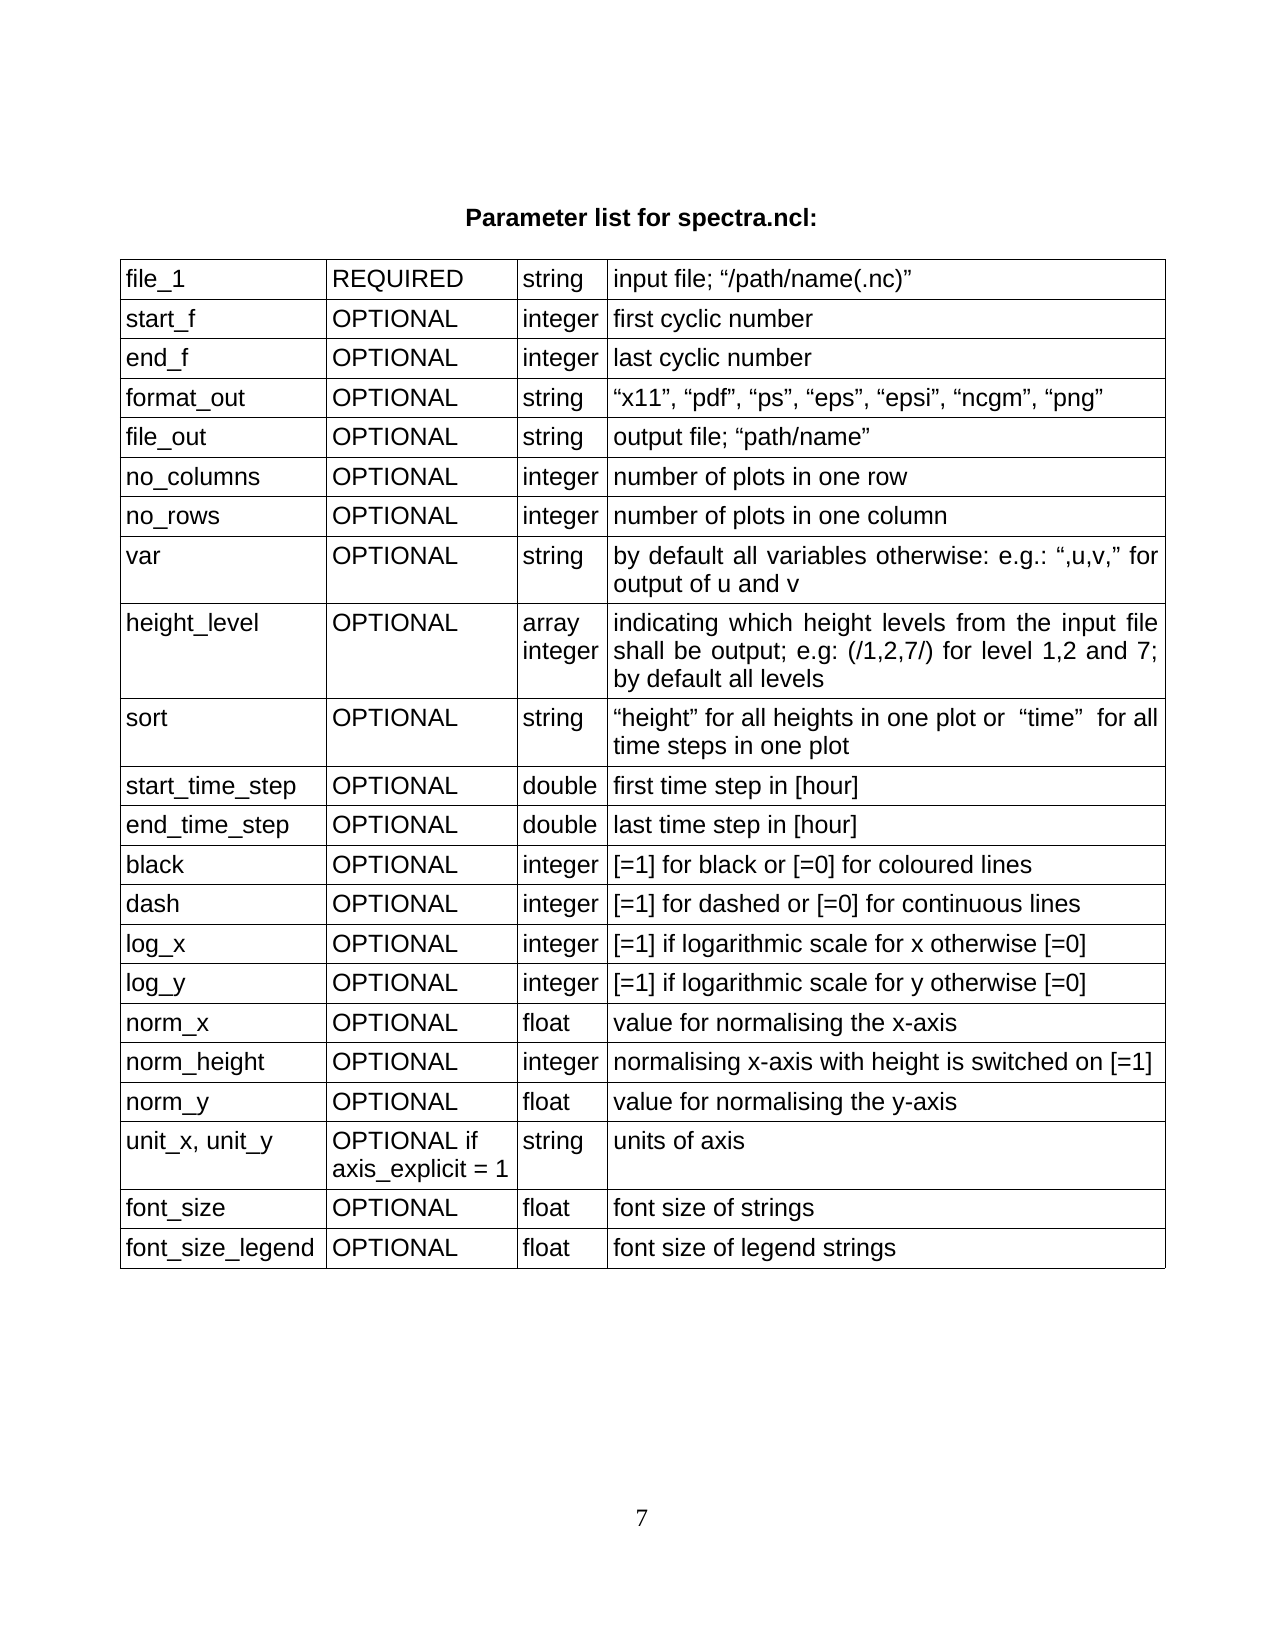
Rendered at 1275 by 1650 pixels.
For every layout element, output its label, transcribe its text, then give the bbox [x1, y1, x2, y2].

table_cell OPTIONAL [327, 379, 517, 417]
table_cell font size of strings [608, 1190, 1165, 1228]
table_cell number of plots in one row [608, 458, 1165, 496]
table_cell string [518, 699, 607, 766]
table_cell string [518, 379, 607, 417]
table_cell OPTIONAL [327, 885, 517, 924]
table_header file_1 [121, 260, 326, 299]
table_cell double [518, 806, 607, 845]
table_cell float [518, 1083, 607, 1121]
table_cell unit_x, unit_y [121, 1122, 326, 1188]
table_cell integer [518, 925, 607, 963]
table_cell OPTIONAL [327, 699, 517, 766]
table_cell units of axis [608, 1122, 1165, 1188]
text Parameter list for spectra.ncl: [118, 203, 1165, 231]
table_cell var [121, 537, 326, 603]
table_cell double [518, 767, 607, 805]
table_cell norm_height [121, 1043, 326, 1082]
table_cell height_level [121, 604, 326, 698]
table_cell “height” for all heights in one plot or “time” for all time steps in one plot [608, 699, 1165, 766]
table_header REQUIRED [327, 260, 517, 299]
table_cell normalising x-axis with height is switched on [=1] [608, 1043, 1165, 1082]
table_cell [=1] for black or [=0] for coloured lines [608, 846, 1165, 884]
table_cell last time step in [hour] [608, 806, 1165, 845]
table_cell last cyclic number [608, 339, 1165, 378]
table_cell integer [518, 339, 607, 378]
table_cell first cyclic number [608, 300, 1165, 338]
table_cell black [121, 846, 326, 884]
table_cell OPTIONAL [327, 1083, 517, 1121]
table_cell OPTIONAL [327, 846, 517, 884]
table_cell integer [518, 458, 607, 496]
table_cell no_columns [121, 458, 326, 496]
table_cell log_x [121, 925, 326, 963]
table_cell float [518, 1229, 607, 1267]
table_cell float [518, 1190, 607, 1228]
table_cell indicating which height levels from the input file shall be output; e.g: (/1,2,7/) for level 1,2 and 7; by default all levels [608, 604, 1165, 698]
table_cell integer [518, 300, 607, 338]
table_cell OPTIONAL [327, 964, 517, 1003]
table_cell OPTIONAL [327, 1229, 517, 1267]
table_cell OPTIONAL [327, 537, 517, 603]
table_cell format_out [121, 379, 326, 417]
table_cell number of plots in one column [608, 497, 1165, 536]
table_cell string [518, 537, 607, 603]
table_cell OPTIONAL [327, 300, 517, 338]
table_cell OPTIONAL if axis_explicit = 1 [327, 1122, 517, 1188]
table_cell by default all variables otherwise: e.g.: “,u,v,” for output of u and v [608, 537, 1165, 603]
table_cell end_f [121, 339, 326, 378]
table_cell font size of legend strings [608, 1229, 1165, 1267]
table_cell end_time_step [121, 806, 326, 845]
table_cell log_y [121, 964, 326, 1003]
table_cell OPTIONAL [327, 1043, 517, 1082]
table_header input file; “/path/name(.nc)” [608, 260, 1165, 299]
table_cell integer [518, 846, 607, 884]
table_cell OPTIONAL [327, 925, 517, 963]
table_cell [=1] for dashed or [=0] for continuous lines [608, 885, 1165, 924]
table_cell sort [121, 699, 326, 766]
table_cell font_size [121, 1190, 326, 1228]
table_cell integer [518, 497, 607, 536]
table_cell no_rows [121, 497, 326, 536]
table_cell start_f [121, 300, 326, 338]
table_cell [=1] if logarithmic scale for y otherwise [=0] [608, 964, 1165, 1003]
table_cell OPTIONAL [327, 604, 517, 698]
table_cell OPTIONAL [327, 767, 517, 805]
table_cell string [518, 1122, 607, 1188]
table_cell OPTIONAL [327, 806, 517, 845]
table_cell output file; “path/name” [608, 418, 1165, 457]
table_cell OPTIONAL [327, 1190, 517, 1228]
table_cell value for normalising the x-axis [608, 1004, 1165, 1042]
table_cell norm_y [121, 1083, 326, 1121]
table_cell OPTIONAL [327, 339, 517, 378]
table_cell start_time_step [121, 767, 326, 805]
table_cell file_out [121, 418, 326, 457]
table_cell array integer [518, 604, 607, 698]
table_cell OPTIONAL [327, 458, 517, 496]
table_cell dash [121, 885, 326, 924]
table_cell integer [518, 1043, 607, 1082]
table_cell “x11”, “pdf”, “ps”, “eps”, “epsi”, “ncgm”, “png” [608, 379, 1165, 417]
table_cell OPTIONAL [327, 418, 517, 457]
table_cell integer [518, 964, 607, 1003]
table_cell first time step in [hour] [608, 767, 1165, 805]
table_cell [=1] if logarithmic scale for x otherwise [=0] [608, 925, 1165, 963]
table_cell OPTIONAL [327, 1004, 517, 1042]
table_cell float [518, 1004, 607, 1042]
table_cell string [518, 418, 607, 457]
table_cell OPTIONAL [327, 497, 517, 536]
table_cell integer [518, 885, 607, 924]
table_cell font_size_legend [121, 1229, 326, 1267]
table_cell norm_x [121, 1004, 326, 1042]
table_cell value for normalising the y-axis [608, 1083, 1165, 1121]
table_header string [518, 260, 607, 299]
